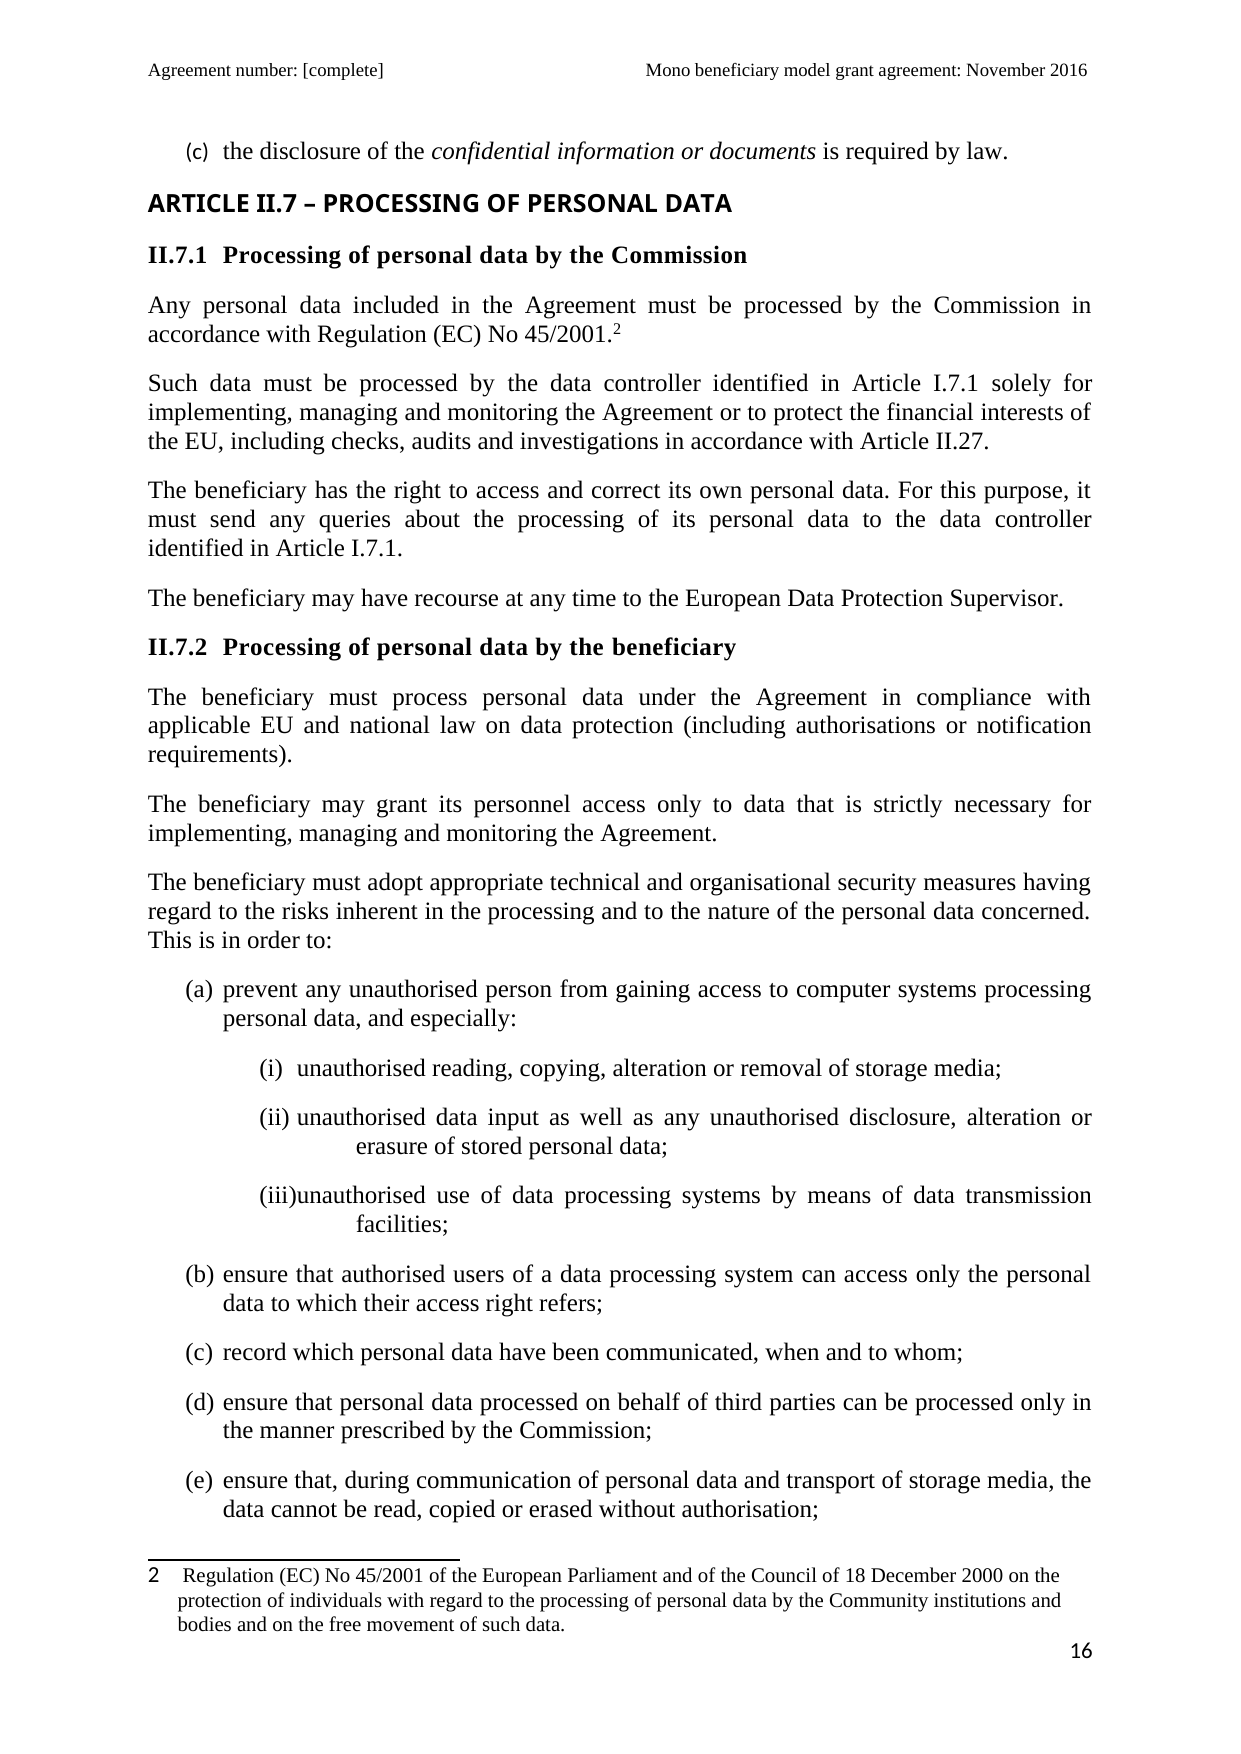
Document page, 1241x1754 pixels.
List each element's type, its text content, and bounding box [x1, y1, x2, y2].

subtitle II.7.2 Processing of personal data by the beneficiary [148, 632, 1092, 661]
subtitle II.7.1 Processing of personal data by the Commission [148, 241, 1092, 269]
list unauthorised use of data processing systems by means of data transmission facilities; [259, 1181, 1092, 1238]
text The beneficiary must process personal data under the Agreement in compliance with applicable EU and national law on data protection (including authorisations or notification requirements). [148, 682, 1092, 768]
list ensure that, during communication of personal data and transport of storage media, the data cannot be read, copied or erased without authorisation; [185, 1465, 1092, 1523]
list unauthorised reading, copying, alteration or removal of storage media; [259, 1053, 1092, 1081]
list record which personal data have been communicated, when and to whom; [185, 1337, 1092, 1366]
text Regulation (EC) No 45/2001 of the European Parliament and of the Council of 18 December 2000 on the protection of individuals with regard to the processing of personal data by the Community institutions and bodies and on the free movement of such data. [148, 1560, 1092, 1636]
text Any personal data included in the Agreement must be processed by the Commission in accordance with Regulation (EC) No 45/2001. [148, 290, 1092, 348]
list prevent any unauthorised person from gaining access to computer systems processing personal data, and especially: [185, 974, 1092, 1032]
list unauthorised data input as well as any unauthorised disclosure, alteration or erasure of stored personal data; [259, 1102, 1092, 1160]
subtitle ARTICLE II.7 – PROCESSING OF PERSONAL DATA [148, 186, 1092, 220]
text The beneficiary has the right to access and correct its own personal data. For this purpose, it must send any queries about the processing of its personal data to the data controller identified in Article I.7.1. [148, 476, 1092, 562]
list ensure that authorised users of a data processing system can access only the personal data to which their access right refers; [185, 1259, 1092, 1316]
list ensure that personal data processed on behalf of third parties can be processed only in the manner prescribed by the Commission; [185, 1387, 1092, 1444]
text Such data must be processed by the data controller identified in Article I.7.1 solely for implementing, managing and monitoring the Agreement or to protect the financial interests of the EU, including checks, audits and investigations in accordance with Article II.27. [148, 368, 1092, 455]
text The beneficiary must adopt appropriate technical and organisational security measures having regard to the risks inherent in the processing and to the nature of the personal data concerned. This is in order to: [148, 867, 1092, 953]
text The beneficiary may grant its personnel access only to data that is strictly necessary for implementing, managing and monitoring the Agreement. [148, 789, 1092, 846]
list the disclosure of the confidential information or documents is required by law. [185, 136, 1092, 165]
text The beneficiary may have recourse at any time to the European Data Protection Supervisor. [148, 583, 1092, 611]
